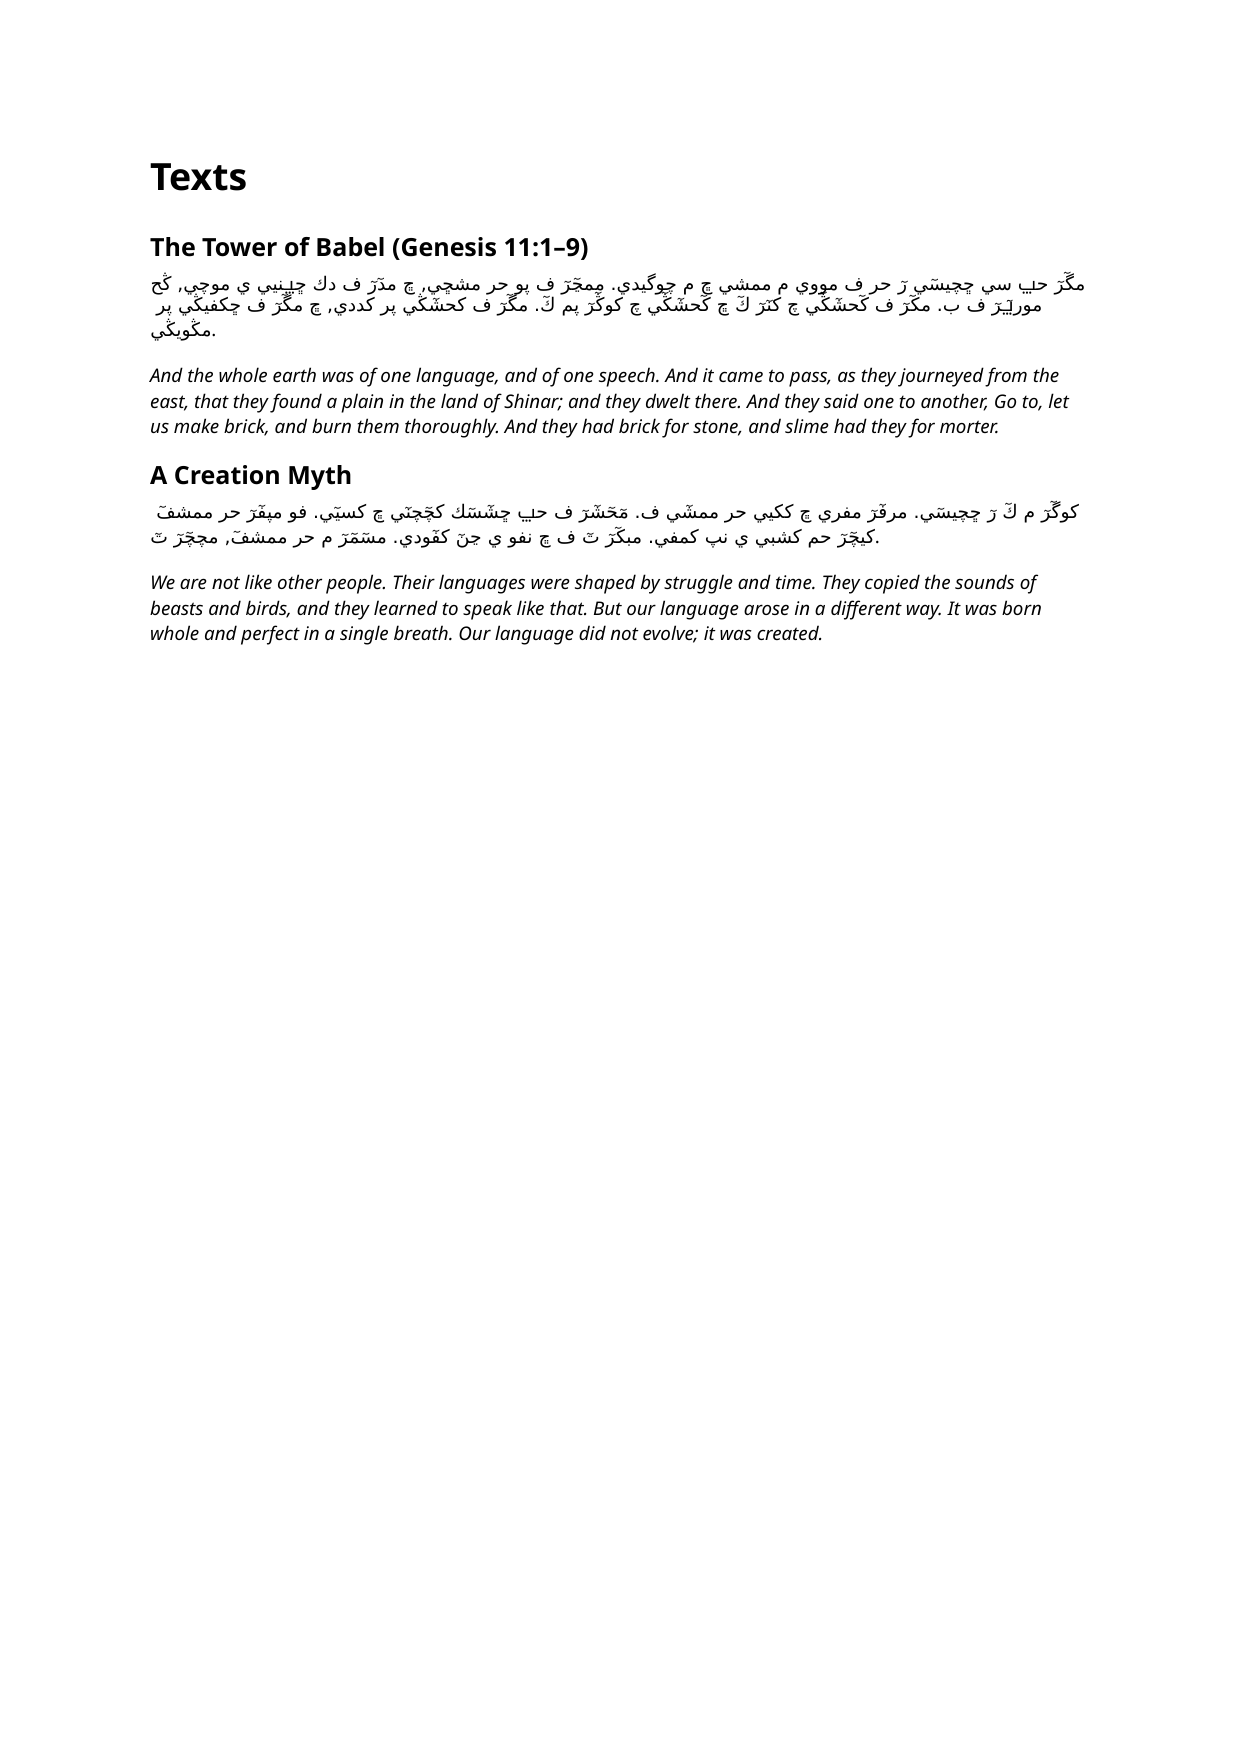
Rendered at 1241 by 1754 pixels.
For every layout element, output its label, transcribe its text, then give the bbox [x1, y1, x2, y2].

text كوگٓرٓ م كٓ رٓ ڇچيسٓي. مرفٓرٓ مفري ڇ ككيي حر ممشٓي ف. مٓحٓشٓرٓ ف حݐ ڇشٓسٓك كچٓچنٓي ڇ كسيٓي. فو مپفٓرٓ حر ممشفٓ كيچٓرٓ حم كشبي ي نپ كمفي. مبكٓرٓ تٓ ف ڇ نفو ي ڃنٓ كفٓودي. مسٓمٓرٓ م حر ممشفٓ, مچچٓرٓ تٓ. [150, 501, 1090, 549]
subtitle The Tower of Babel (Genesis 11:1–9) [150, 229, 1090, 263]
subtitle Texts [150, 150, 1090, 201]
text We are not like other people. Their languages were shaped by struggle and time. They copied the sounds of beasts and birds, and they learned to speak like that. But our language arose in a different way. It was born whole and perfect in a single breath. Our language did not evolve; it was created. [150, 570, 1090, 646]
text And the whole earth was of one language, and of one speech. And it came to pass, as they journeyed from the east, that they found a plain in the land of Shinar; and they dwelt there. And they said one to another, Go to, let us make brick, and burn them thoroughly. And they had brick for stone, and slime had they for morter. [150, 363, 1090, 439]
subtitle A Creation Myth [150, 458, 1090, 492]
text مگٓرٓ حݐ سي ڇچيسٓي رٓ حر ف مووي م ممشي ڇ م چوگيدي. ممڃٓرٓ ف پو حر مشڇي, ڇ مدٓرٓ ف دك ڇݐنيي ي موچي, ڭح مورݐٓرٓ ف ب. مكٓرٓ ف كٓحشٓڭٓي چ كنٓرٓ كٓ ڇ كٓحشٓڭٓي چ كوڭٓرٓ پم كٓ. مگٓرٓ ف كحشٓڭي پر كددي, ڇ مگٓرٓ ف ڇكفيڭي پر مڭويڭي. [150, 273, 1090, 342]
